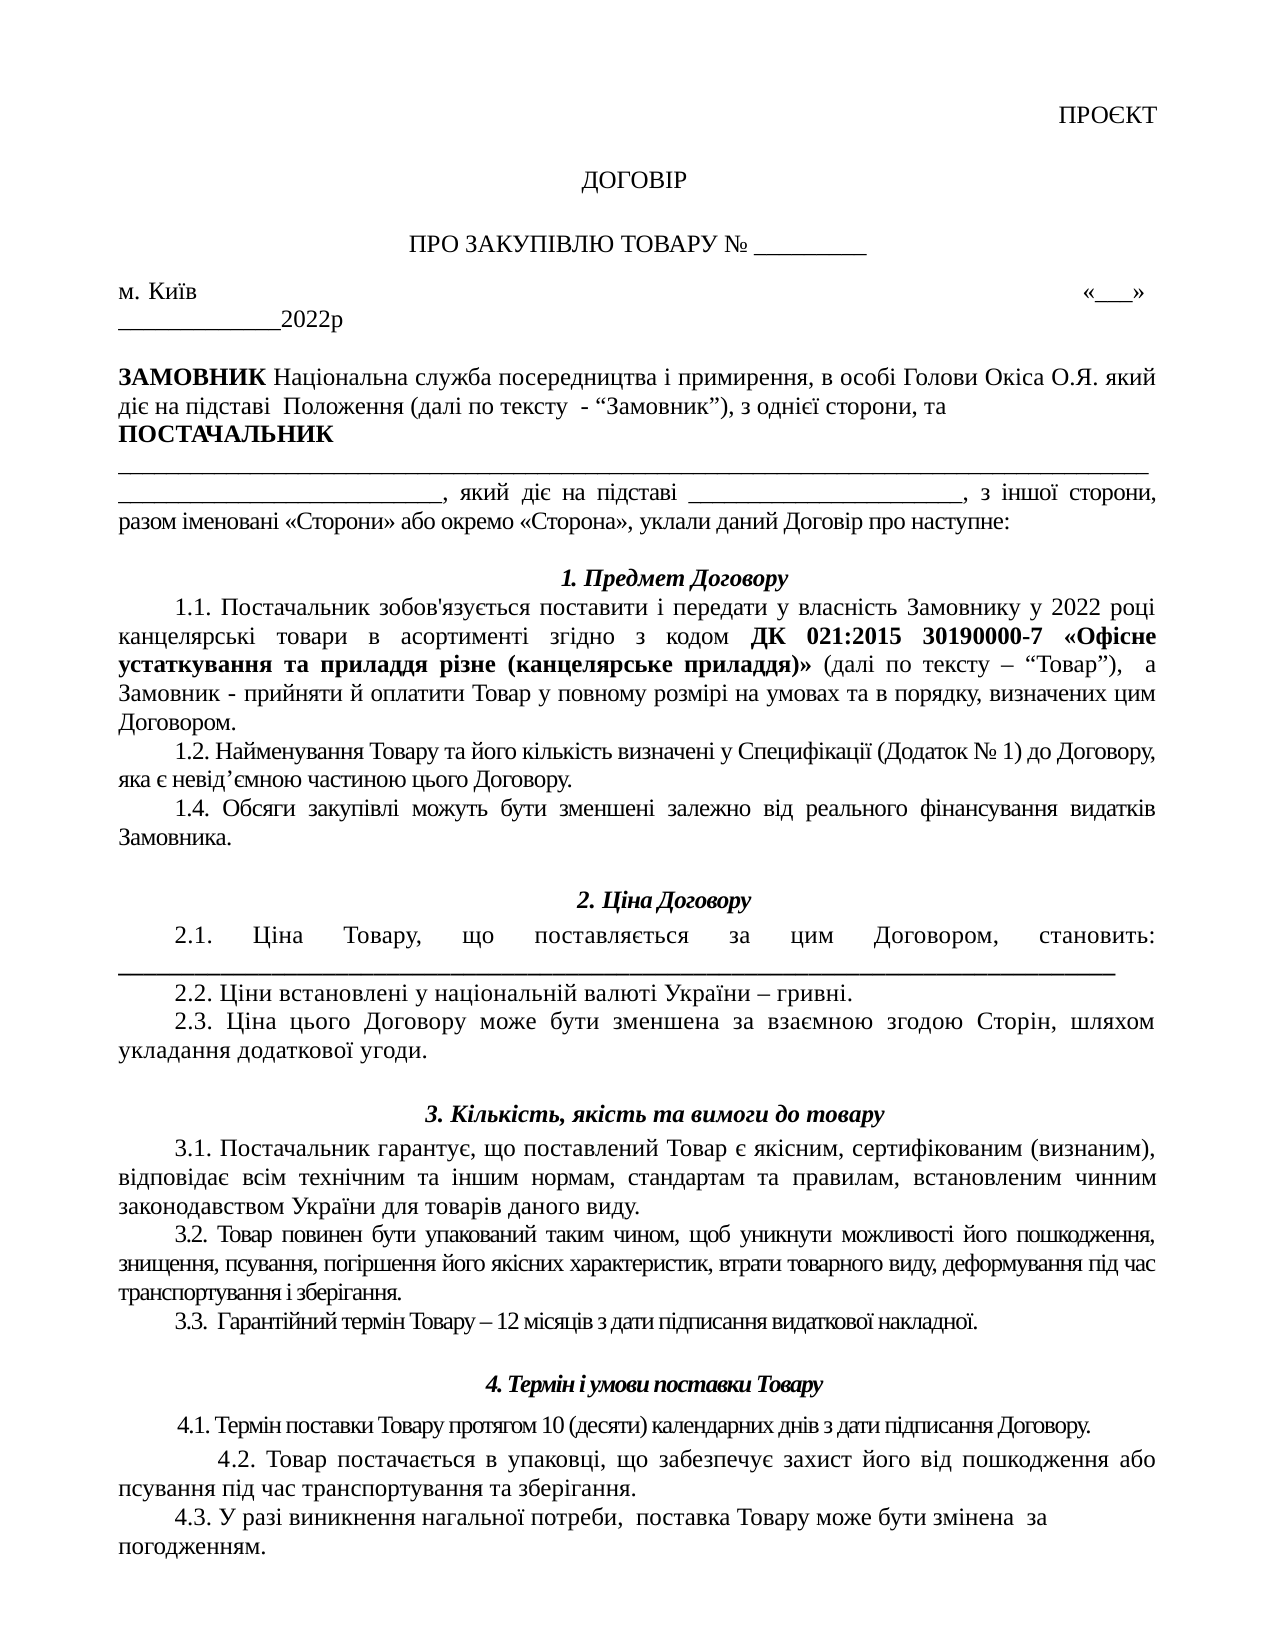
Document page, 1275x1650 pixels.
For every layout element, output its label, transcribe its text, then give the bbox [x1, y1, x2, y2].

text 4.2. Товар постачається в упаковці, що забезпечує захист його від пошкодження або псування під час транспортування та зберігання. [118, 1444, 1157, 1502]
text 3. Кількість, якість та вимоги до товару [156, 1099, 1157, 1127]
text 3.2. Товар повинен бути упакований таким чином, щоб уникнути можливості його пошкодження, знищення, псування, погіршення його якісних характеристик, втрати товарного виду, деформування під час транспортування і зберігання. [118, 1219, 1157, 1306]
text 2. Ціна Договору [118, 886, 1157, 914]
text 2.2. Ціни встановлені у національній валюті України – гривні. [118, 978, 1157, 1006]
subtitle ПРО ЗАКУПІВЛЮ ТОВАРУ № _________ [118, 229, 1157, 258]
subtitle ПРОЄКТ [118, 101, 1157, 129]
text ПОСТАЧАЛЬНИК _________________________________________________________________________________________________________________, який діє на підставі _______________________, з іншої сторони, разом іменовані «Сторони» або окремо «Сторона», уклали даний Договір про наступне: [118, 419, 1157, 534]
text 4.3. У разі виникнення нагальної потреби, поставка Товару може бути змінена за погодженням. [118, 1502, 1157, 1559]
text 1.2. Найменування Товару та його кількість визначені у Специфікації (Додаток № 1) до Договору, яка є невід’ємною частиною цього Договору. [118, 736, 1157, 793]
subtitle ДОГОВІР [118, 165, 1157, 194]
text 3.1. Постачальник гарантує, що поставлений Товар є якісним, сертифікованим (визнаним), відповідає всім технічним та іншим нормам, стандартам та правилам, встановленим чинним законодавством України для товарів даного виду. [118, 1133, 1157, 1219]
text 1. Предмет Договору [487, 563, 1156, 592]
text ЗАМОВНИК Національна служба посередництва і примирення, в особі Голови Окіса О.Я. який діє на підставі Положення (далі по тексту - “Замовник”), з однієї сторони, та [118, 362, 1157, 419]
text 1.1. Постачальник зобов'язується поставити і передати у власність Замовнику у 2022 році канцелярські товари в асортименті згідно з кодом ДК 021:2015 30190000-7 «Офісне устаткування та приладдя різне (канцелярське приладдя)» (далі по тексту – “Товар”), а Замовник - прийняти й оплатити Товар у повному розмірі на умовах та в порядку, визначених цим Договором. [118, 592, 1156, 736]
text 4.1. Термін поставки Товару протягом 10 (десяти) календарних днів з дати підписання Договору. [156, 1410, 1157, 1439]
text 3.3. Гарантійний термін Товару – 12 місяців з дати підписання видаткової накладної. [118, 1306, 1157, 1334]
text 4. Термін і умови поставки Товару [156, 1369, 1157, 1398]
text 2.1. Ціна Товару, що поставляється за цим Договором, становить: ______________________________________________________________________________ [118, 920, 1157, 978]
text м. Київ «___» _____________2022р [118, 276, 1157, 333]
text 1.4. Обсяги закупівлі можуть бути зменшені залежно від реального фінансування видатків Замовника. [118, 793, 1157, 851]
text 2.3. Ціна цього Договору може бути зменшена за взаємною згодою Сторін, шляхом укладання додаткової угоди. [118, 1006, 1157, 1064]
